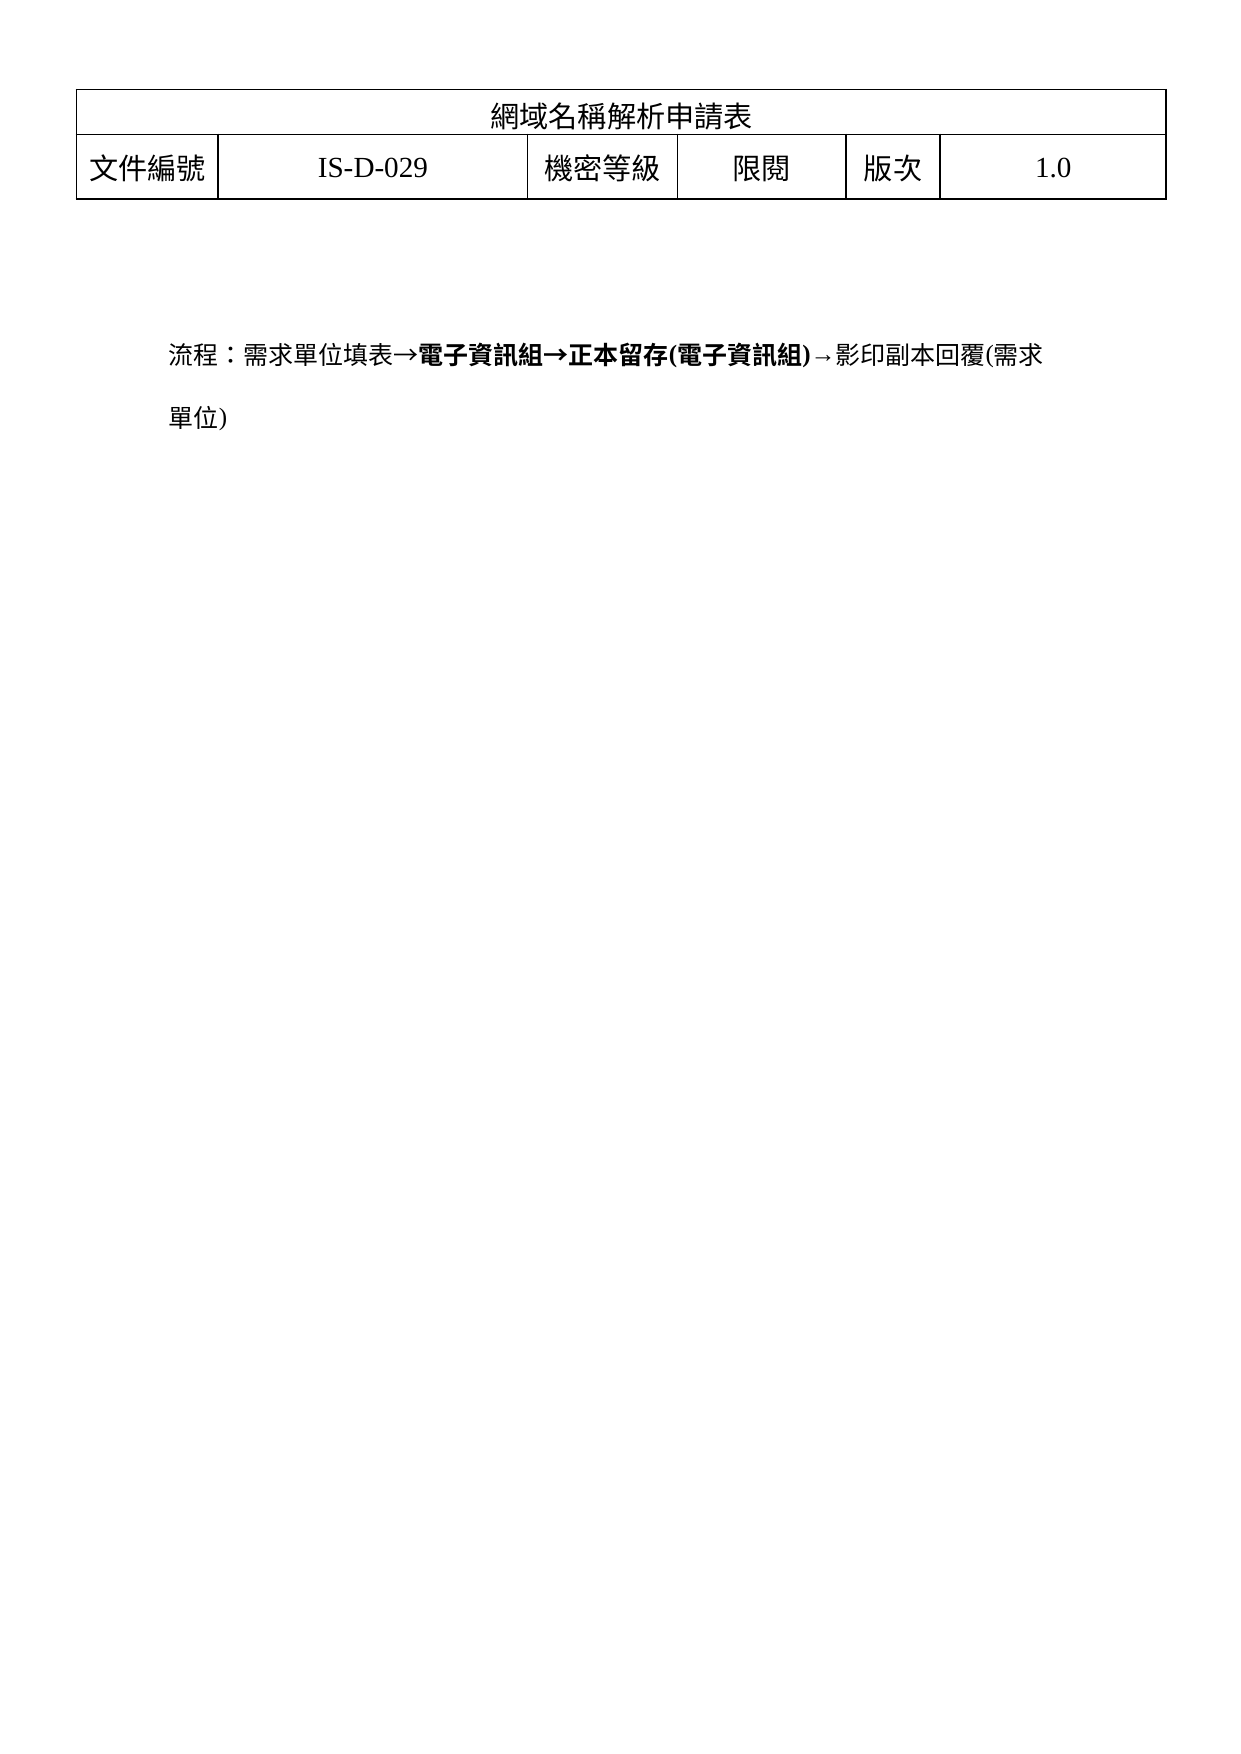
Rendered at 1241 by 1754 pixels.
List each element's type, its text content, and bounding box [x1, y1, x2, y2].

text 流程：需求單位填表→電子資訊組→正本留存(電子資訊組)→影印副本回覆(需求單位) [169, 312, 1053, 437]
